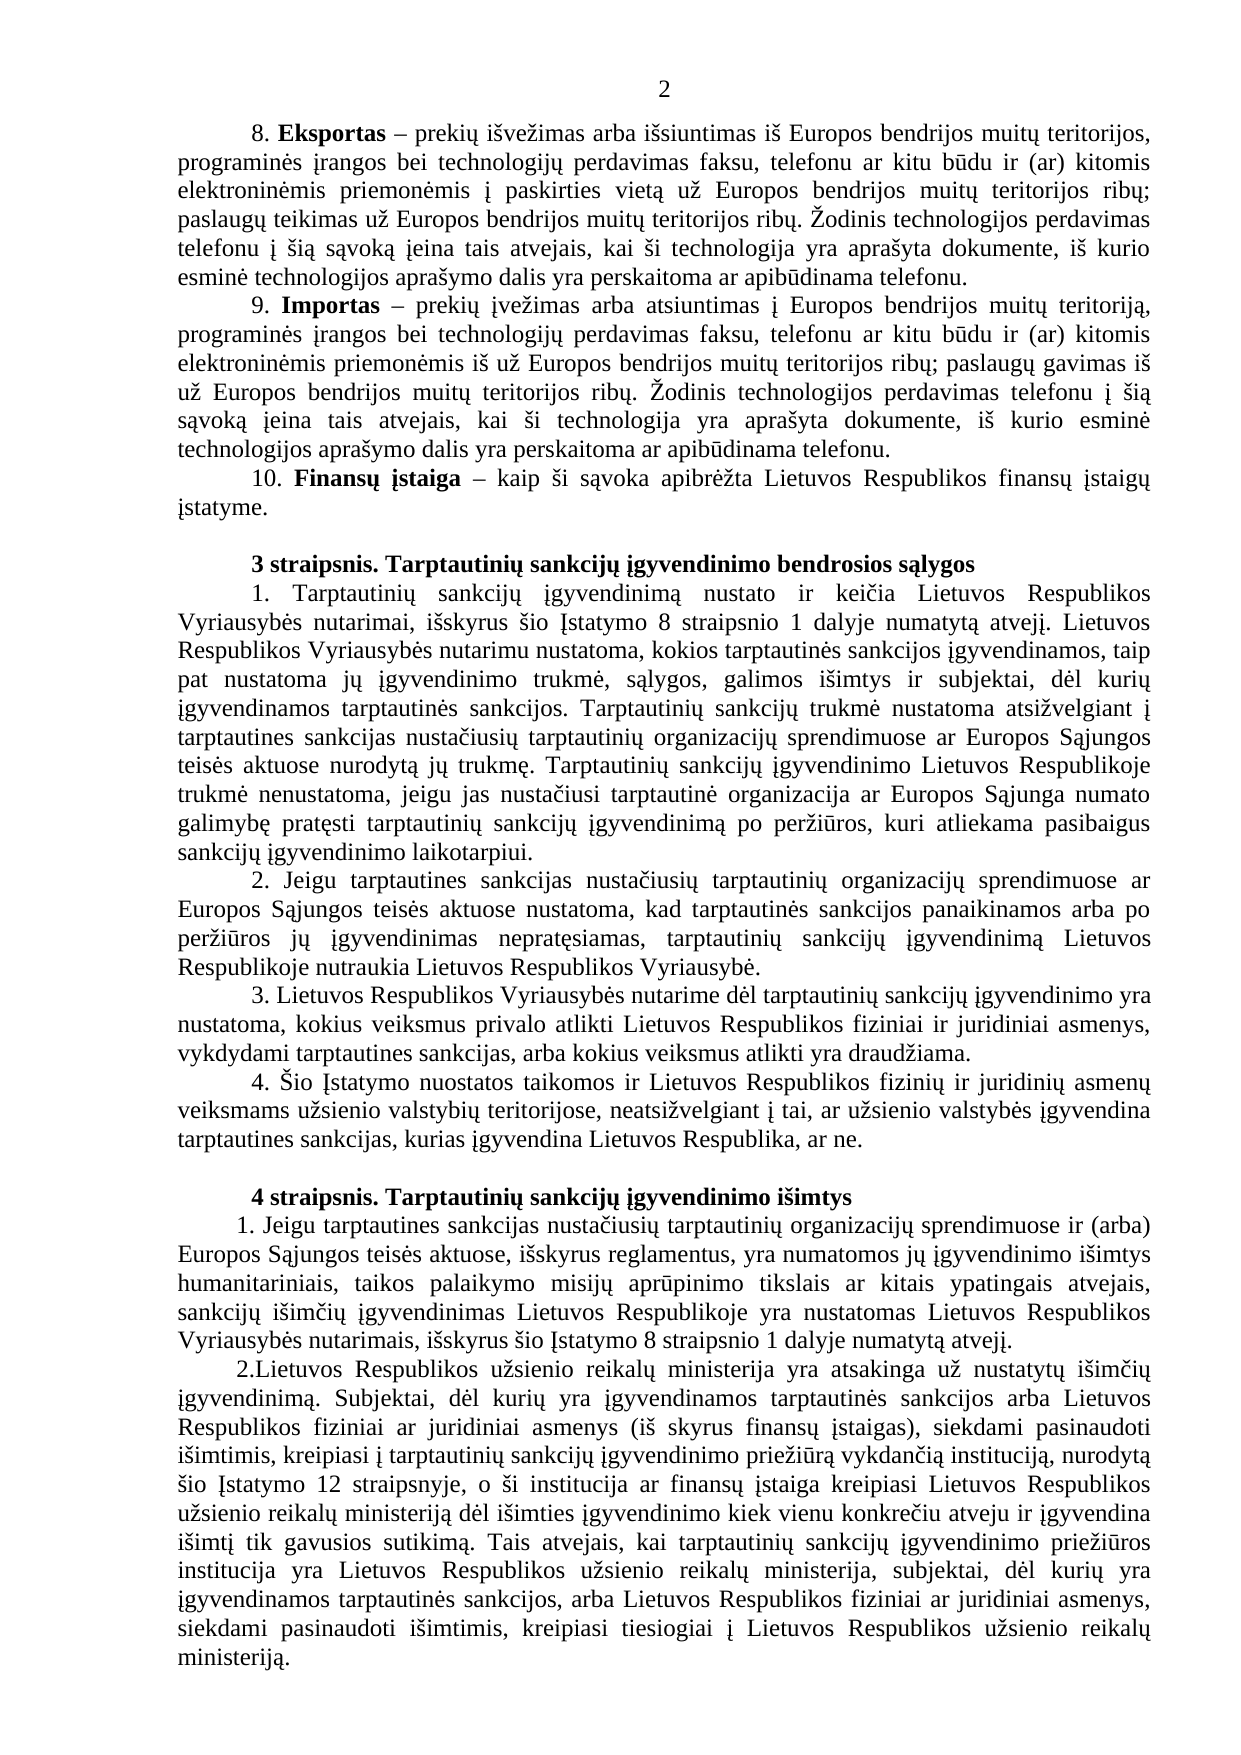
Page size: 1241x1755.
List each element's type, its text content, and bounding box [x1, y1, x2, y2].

text 3. Lietuvos Respublikos Vyriausybės nutarime dėl tarptautinių sankcijų įgyvendinimo yra nustatoma, kokius veiksmus privalo atlikti Lietuvos Respublikos fiziniai ir juridiniai asmenys, vykdydami tarptautines sankcijas, arba kokius veiksmus atlikti yra draudžiama. [177, 981, 1152, 1067]
text 1. Tarptautinių sankcijų įgyvendinimą nustato ir keičia Lietuvos Respublikos Vyriausybės nutarimai, išskyrus šio Įstatymo 8 straipsnio 1 dalyje numatytą atvejį. Lietuvos Respublikos Vyriausybės nutarimu nustatoma, kokios tarptautinės sankcijos įgyvendinamos, taip pat nustatoma jų įgyvendinimo trukmė, sąlygos, galimos išimtys ir subjektai, dėl kurių įgyvendinamos tarptautinės sankcijos. Tarptautinių sankcijų trukmė nustatoma atsižvelgiant į tarptautines sankcijas nustačiusių tarptautinių organizacijų sprendimuose ar Europos Sąjungos teisės aktuose nurodytą jų trukmę. Tarptautinių sankcijų įgyvendinimo Lietuvos Respublikoje trukmė nenustatoma, jeigu jas nustačiusi tarptautinė organizacija ar Europos Sąjunga numato galimybę pratęsti tarptautinių sankcijų įgyvendinimą po peržiūros, kuri atliekama pasibaigus sankcijų įgyvendinimo laikotarpiui. [177, 578, 1152, 866]
text 3 straipsnis. Tarptautinių sankcijų įgyvendinimo bendrosios sąlygos [177, 549, 1152, 578]
text 1. Jeigu tarptautines sankcijas nustačiusių tarptautinių organizacijų sprendimuose ir (arba) Europos Sąjungos teisės aktuose, išskyrus reglamentus, yra numatomos jų įgyvendinimo išimtys humanitariniais, taikos palaikymo misijų aprūpinimo tikslais ar kitais ypatingais atvejais, sankcijų išimčių įgyvendinimas Lietuvos Respublikoje yra nustatomas Lietuvos Respublikos Vyriausybės nutarimais, išskyrus šio Įstatymo 8 straipsnio 1 dalyje numatytą atvejį. [177, 1211, 1152, 1354]
text 2. Jeigu tarptautines sankcijas nustačiusių tarptautinių organizacijų sprendimuose ar Europos Sąjungos teisės aktuose nustatoma, kad tarptautinės sankcijos panaikinamos arba po peržiūros jų įgyvendinimas nepratęsiamas, tarptautinių sankcijų įgyvendinimą Lietuvos Respublikoje nutraukia Lietuvos Respublikos Vyriausybė. [177, 866, 1152, 981]
text 8. Eksportas – prekių išvežimas arba išsiuntimas iš Europos bendrijos muitų teritorijos, programinės įrangos bei technologijų perdavimas faksu, telefonu ar kitu būdu ir (ar) kitomis elektroninėmis priemonėmis į paskirties vietą už Europos bendrijos muitų teritorijos ribų; paslaugų teikimas už Europos bendrijos muitų teritorijos ribų. Žodinis technologijos perdavimas telefonu į šią sąvoką įeina tais atvejais, kai ši technologija yra aprašyta dokumente, iš kurio esminė technologijos aprašymo dalis yra perskaitoma ar apibūdinama telefonu. [177, 118, 1152, 291]
text 4 straipsnis. Tarptautinių sankcijų įgyvendinimo išimtys [177, 1182, 1152, 1211]
text 4. Šio Įstatymo nuostatos taikomos ir Lietuvos Respublikos fizinių ir juridinių asmenų veiksmams užsienio valstybių teritorijose, neatsižvelgiant į tai, ar užsienio valstybės įgyvendina tarptautines sankcijas, kurias įgyvendina Lietuvos Respublika, ar ne. [177, 1067, 1152, 1153]
text 9. Importas – prekių įvežimas arba atsiuntimas į Europos bendrijos muitų teritoriją, programinės įrangos bei technologijų perdavimas faksu, telefonu ar kitu būdu ir (ar) kitomis elektroninėmis priemonėmis iš už Europos bendrijos muitų teritorijos ribų; paslaugų gavimas iš už Europos bendrijos muitų teritorijos ribų. Žodinis technologijos perdavimas telefonu į šią sąvoką įeina tais atvejais, kai ši technologija yra aprašyta dokumente, iš kurio esminė technologijos aprašymo dalis yra perskaitoma ar apibūdinama telefonu. [177, 291, 1152, 463]
text 2.Lietuvos Respublikos užsienio reikalų ministerija yra atsakinga už nustatytų išimčių įgyvendinimą. Subjektai, dėl kurių yra įgyvendinamos tarptautinės sankcijos arba Lietuvos Respublikos fiziniai ar juridiniai asmenys (iš skyrus finansų įstaigas), siekdami pasinaudoti išimtimis, kreipiasi į tarptautinių sankcijų įgyvendinimo priežiūrą vykdančią instituciją, nurodytą šio Įstatymo 12 straipsnyje, o ši institucija ar finansų įstaiga kreipiasi Lietuvos Respublikos užsienio reikalų ministeriją dėl išimties įgyvendinimo kiek vienu konkrečiu atveju ir įgyvendina išimtį tik gavusios sutikimą. Tais atvejais, kai tarptautinių sankcijų įgyvendinimo priežiūros institucija yra Lietuvos Respublikos užsienio reikalų ministerija, subjektai, dėl kurių yra įgyvendinamos tarptautinės sankcijos, arba Lietuvos Respublikos fiziniai ar juridiniai asmenys, siekdami pasinaudoti išimtimis, kreipiasi tiesiogiai į Lietuvos Respublikos užsienio reikalų ministeriją. [177, 1354, 1152, 1671]
text 10. Finansų įstaiga – kaip ši sąvoka apibrėžta Lietuvos Respublikos finansų įstaigų įstatyme. [177, 463, 1152, 521]
